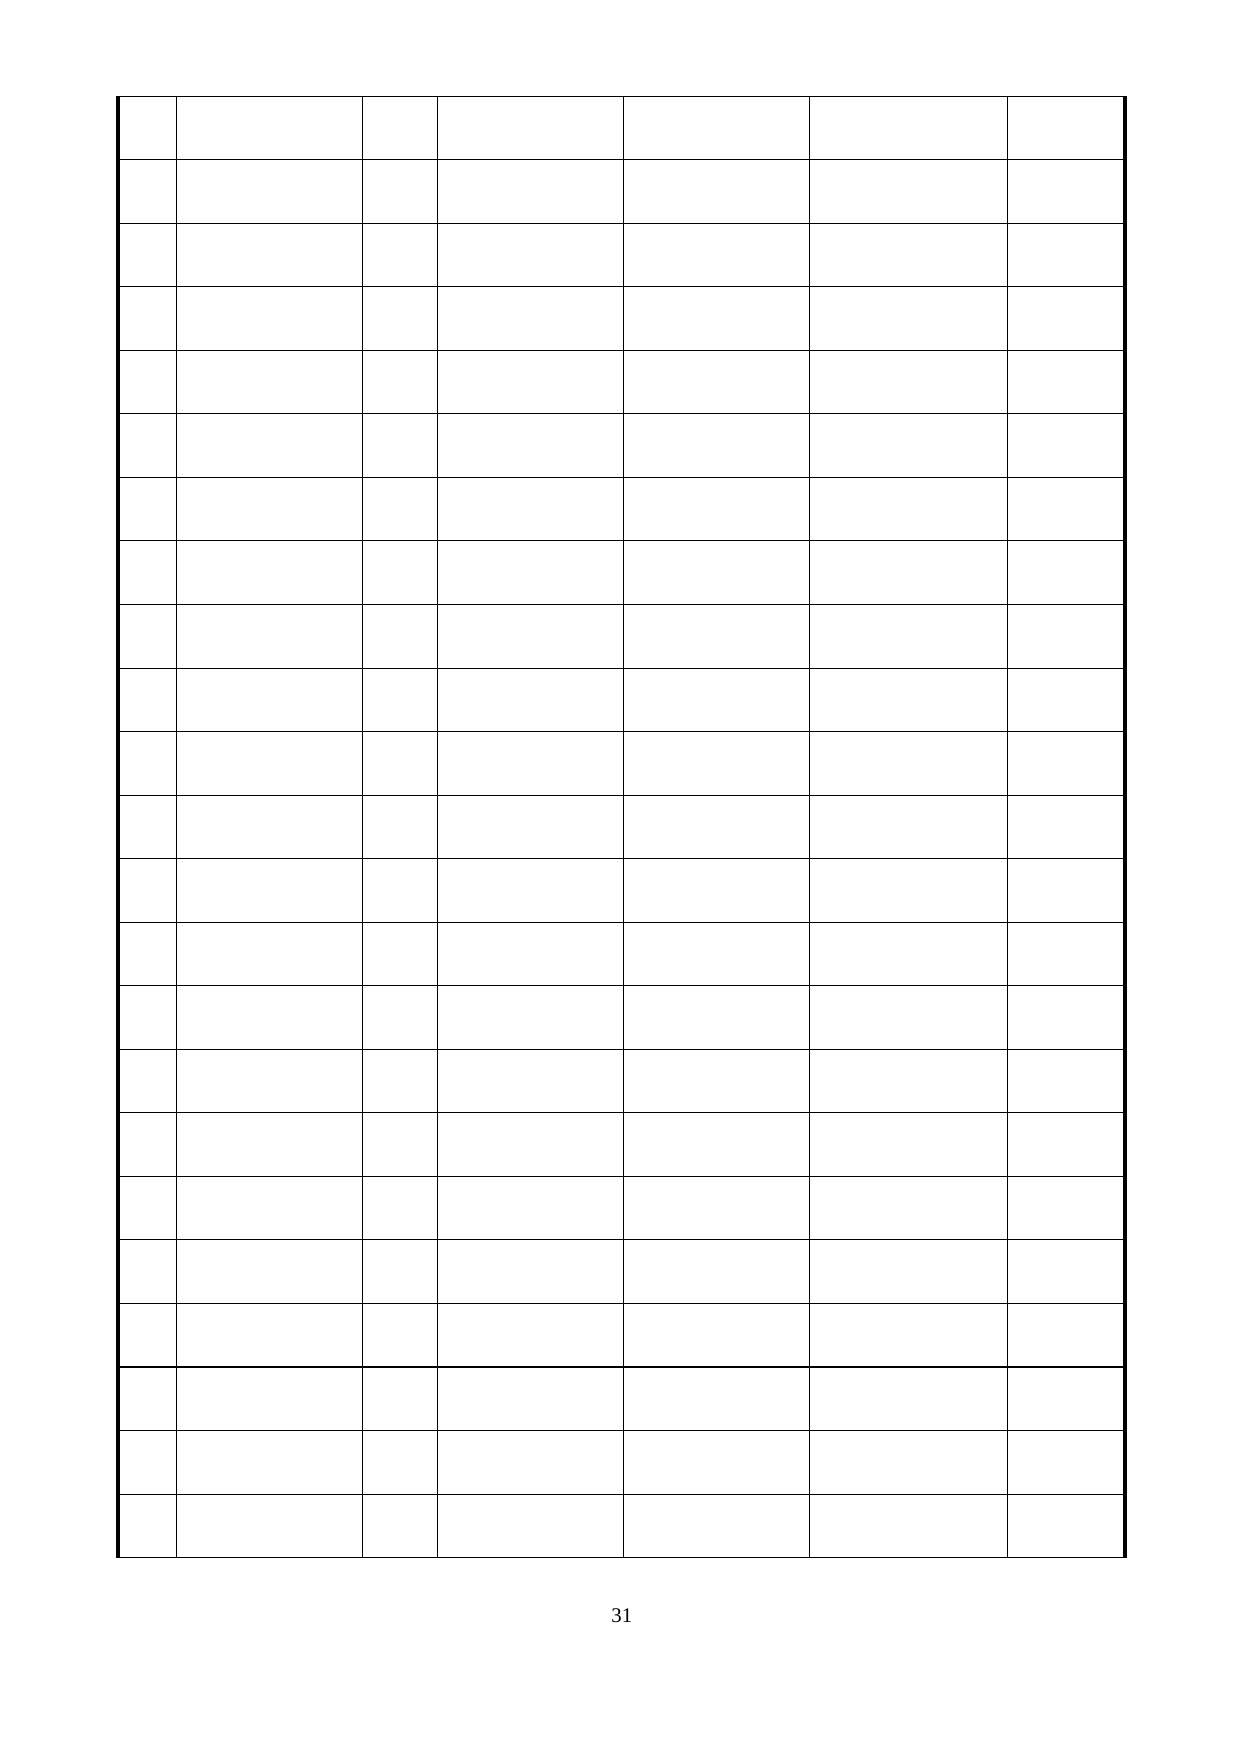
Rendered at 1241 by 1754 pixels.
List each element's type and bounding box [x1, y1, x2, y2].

table_cell [177, 287, 362, 350]
table_cell [177, 224, 362, 286]
table_cell [1008, 1304, 1123, 1366]
table_cell [624, 1431, 809, 1493]
table_cell [624, 796, 809, 858]
table_cell [177, 923, 362, 985]
table_cell [1008, 97, 1123, 159]
table_cell [120, 1368, 176, 1430]
table_cell [624, 1113, 809, 1176]
table_cell [624, 287, 809, 350]
table_cell [363, 1240, 437, 1303]
table_cell [624, 541, 809, 604]
table_cell [177, 97, 362, 159]
table_cell [438, 1113, 623, 1176]
table_cell [120, 1050, 176, 1112]
table_cell [120, 414, 176, 477]
table_cell [438, 287, 623, 350]
table_cell [177, 1113, 362, 1176]
table_cell [1008, 923, 1123, 985]
table_cell [1008, 1177, 1123, 1239]
table_cell [1008, 414, 1123, 477]
table_cell [1008, 478, 1123, 540]
table_cell [363, 478, 437, 540]
table_cell [1008, 1495, 1123, 1557]
table_cell [438, 224, 623, 286]
table_cell [624, 224, 809, 286]
table_cell [363, 923, 437, 985]
table_cell [1008, 351, 1123, 413]
table_cell [624, 732, 809, 794]
table_cell [177, 478, 362, 540]
table_cell [363, 1050, 437, 1112]
table_cell [363, 1304, 437, 1366]
table_cell [1008, 986, 1123, 1049]
table_cell [438, 796, 623, 858]
table_cell [177, 1368, 362, 1430]
table_cell [120, 732, 176, 794]
table_cell [438, 478, 623, 540]
table_cell [1008, 605, 1123, 667]
table_cell [810, 351, 1007, 413]
table_cell [1008, 859, 1123, 922]
table_cell [177, 859, 362, 922]
table_cell [120, 224, 176, 286]
table_cell [810, 287, 1007, 350]
table_cell [177, 351, 362, 413]
table_cell [120, 1304, 176, 1366]
table_cell [438, 605, 623, 667]
table_cell [363, 732, 437, 794]
table_cell [810, 796, 1007, 858]
table_cell [1008, 1368, 1123, 1430]
table_cell [810, 1368, 1007, 1430]
table_cell [438, 1050, 623, 1112]
table_cell [363, 541, 437, 604]
table_cell [363, 351, 437, 413]
table_cell [624, 1050, 809, 1112]
table_cell [120, 1240, 176, 1303]
table_cell [810, 669, 1007, 731]
table_cell [177, 1495, 362, 1557]
table_cell [1008, 669, 1123, 731]
table_cell [120, 478, 176, 540]
table_cell [624, 605, 809, 667]
table_cell [177, 669, 362, 731]
table_cell [438, 986, 623, 1049]
table_cell [438, 923, 623, 985]
table_cell [438, 859, 623, 922]
table_cell [810, 224, 1007, 286]
table_cell [624, 351, 809, 413]
table_cell [363, 160, 437, 223]
table_cell [438, 1240, 623, 1303]
table_cell [624, 97, 809, 159]
table_cell [1008, 1050, 1123, 1112]
table_cell [177, 1240, 362, 1303]
table_cell [120, 1113, 176, 1176]
table_cell [120, 1495, 176, 1557]
table_cell [177, 605, 362, 667]
table_cell [810, 1495, 1007, 1557]
table_cell [363, 605, 437, 667]
table_cell [438, 1368, 623, 1430]
table_cell [624, 414, 809, 477]
table_cell [363, 986, 437, 1049]
table_cell [810, 1050, 1007, 1112]
table_cell [810, 986, 1007, 1049]
table_cell [624, 1304, 809, 1366]
table_cell [177, 732, 362, 794]
table_cell [120, 796, 176, 858]
table_cell [438, 1495, 623, 1557]
table_cell [810, 859, 1007, 922]
table_cell [438, 1304, 623, 1366]
table_cell [810, 923, 1007, 985]
table_cell [438, 1431, 623, 1493]
table_cell [810, 1431, 1007, 1493]
table_cell [177, 1304, 362, 1366]
table_cell [1008, 541, 1123, 604]
table_cell [177, 1431, 362, 1493]
table_cell [120, 986, 176, 1049]
table_cell [1008, 1431, 1123, 1493]
table_cell [1008, 224, 1123, 286]
table_cell [1008, 160, 1123, 223]
table_cell [1008, 796, 1123, 858]
table_cell [810, 1177, 1007, 1239]
table_cell [810, 1113, 1007, 1176]
table_cell [363, 1431, 437, 1493]
table_cell [120, 541, 176, 604]
table_cell [363, 796, 437, 858]
table_cell [624, 478, 809, 540]
table_cell [624, 669, 809, 731]
table_cell [810, 1240, 1007, 1303]
table_cell [810, 541, 1007, 604]
table_cell [438, 541, 623, 604]
table_cell [624, 160, 809, 223]
table_cell [624, 1495, 809, 1557]
table_cell [438, 351, 623, 413]
table_cell [363, 224, 437, 286]
table_cell [624, 1177, 809, 1239]
table_cell [177, 414, 362, 477]
table_cell [177, 1050, 362, 1112]
table_cell [624, 1240, 809, 1303]
table_cell [810, 160, 1007, 223]
table_cell [177, 1177, 362, 1239]
table_cell [363, 1177, 437, 1239]
table_cell [363, 1495, 437, 1557]
table_cell [810, 1304, 1007, 1366]
table_cell [438, 160, 623, 223]
table_cell [177, 796, 362, 858]
table_cell [120, 923, 176, 985]
table_cell [363, 1368, 437, 1430]
table_cell [120, 859, 176, 922]
table_cell [120, 669, 176, 731]
table_cell [810, 605, 1007, 667]
table_cell [1008, 1113, 1123, 1176]
table_cell [120, 1177, 176, 1239]
table_cell [177, 541, 362, 604]
table_cell [363, 287, 437, 350]
table_cell [120, 97, 176, 159]
table_cell [120, 1431, 176, 1493]
table_cell [363, 414, 437, 477]
table_cell [363, 1113, 437, 1176]
table_cell [810, 732, 1007, 794]
table_cell [810, 97, 1007, 159]
table_cell [1008, 1240, 1123, 1303]
table_cell [177, 160, 362, 223]
table_cell [624, 1368, 809, 1430]
table_cell [810, 478, 1007, 540]
table_cell [438, 1177, 623, 1239]
table_cell [1008, 732, 1123, 794]
table_cell [177, 986, 362, 1049]
table_cell [120, 287, 176, 350]
table_cell [624, 923, 809, 985]
table_cell [363, 97, 437, 159]
table_cell [363, 669, 437, 731]
table_cell [120, 160, 176, 223]
table_cell [363, 859, 437, 922]
table_cell [120, 351, 176, 413]
table_cell [624, 859, 809, 922]
table_cell [120, 605, 176, 667]
table_cell [438, 97, 623, 159]
table_cell [810, 414, 1007, 477]
table_cell [438, 414, 623, 477]
table_cell [1008, 287, 1123, 350]
table_cell [438, 669, 623, 731]
table_cell [438, 732, 623, 794]
table_cell [624, 986, 809, 1049]
